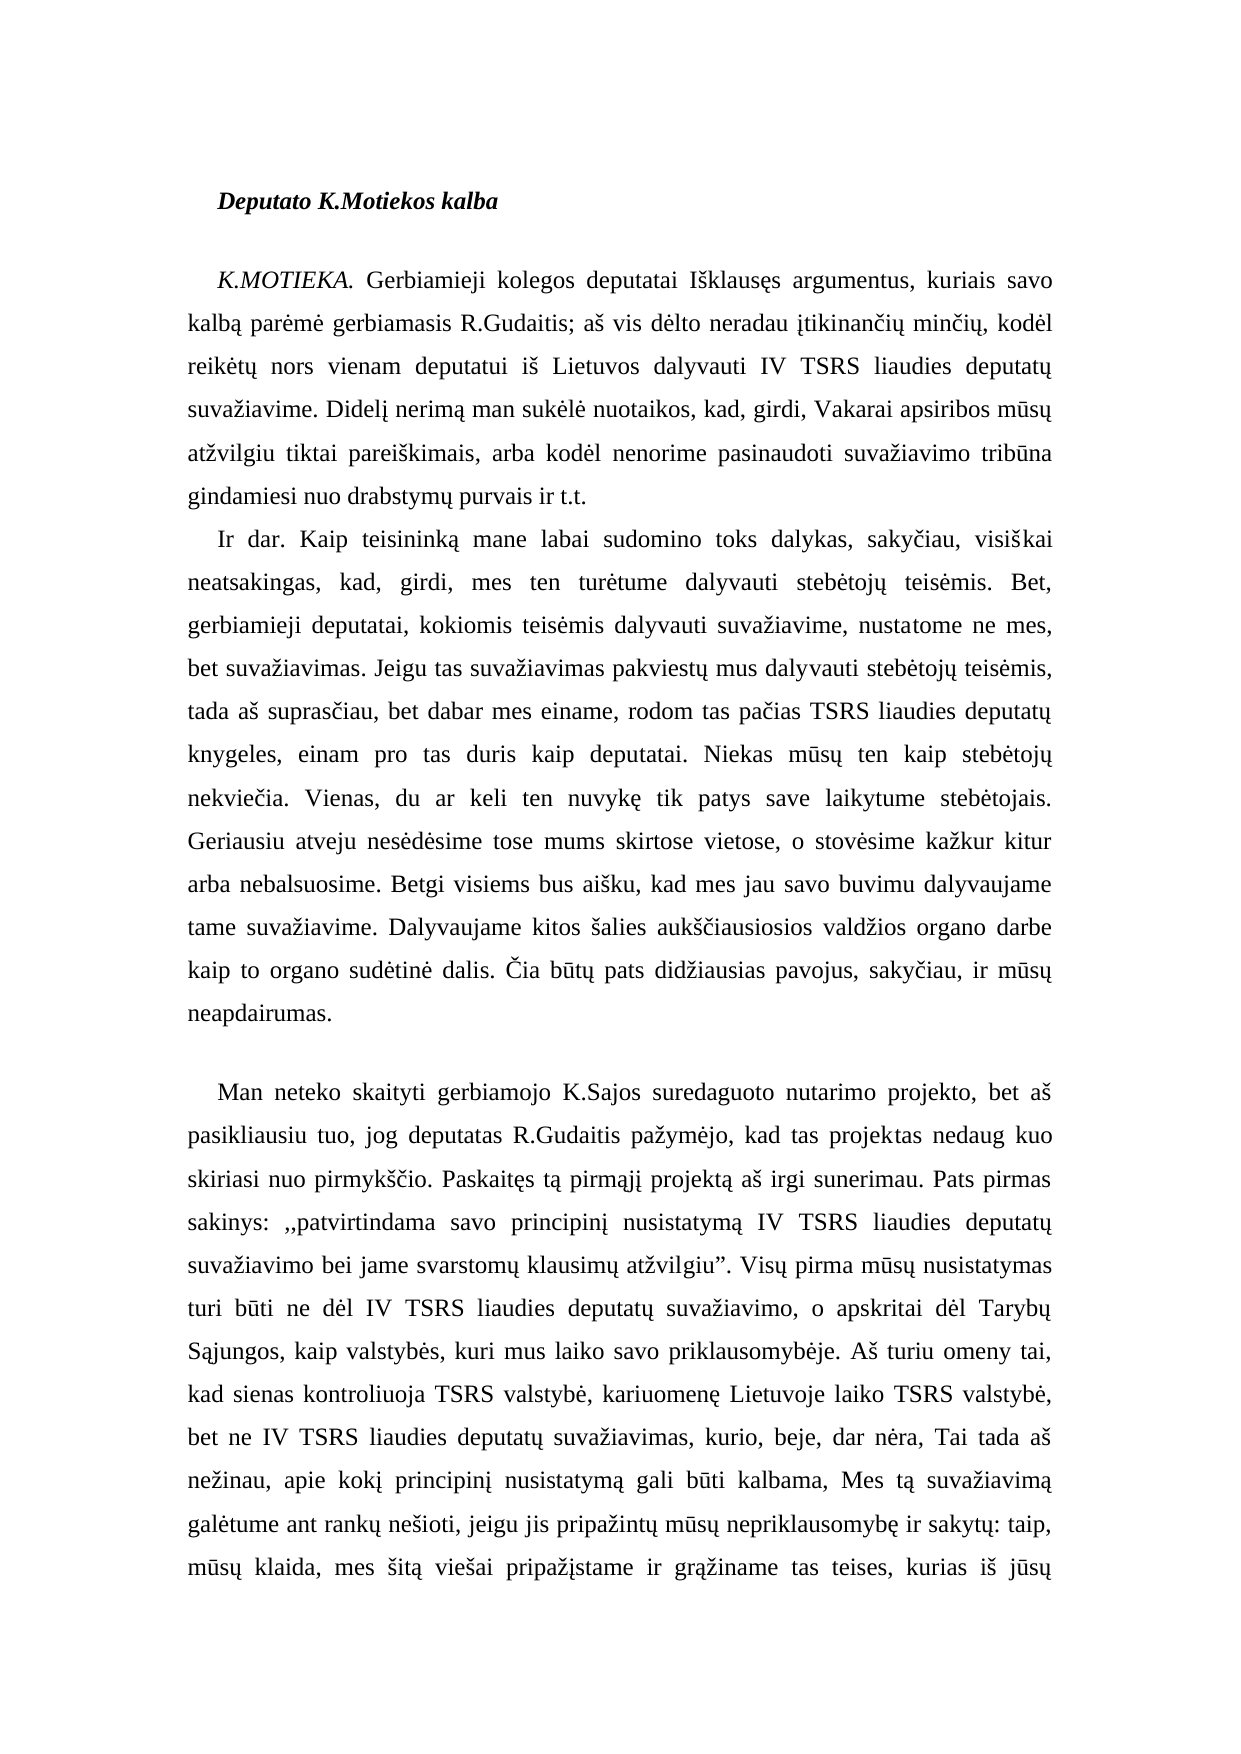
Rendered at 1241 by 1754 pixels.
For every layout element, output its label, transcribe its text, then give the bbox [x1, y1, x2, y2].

text Deputato K.Motiekos kalba [187, 186, 1053, 215]
text K.MOTIEKA. Gerbiamieji kolegos deputatai Išklausęs argumentus, ku­riais savo kalbą parėmė gerbiamasis R.Gudaitis; aš vis dėlto neradau įtiki­nančių minčių, kodėl reikėtų nors vienam deputatui iš Lietuvos dalyvauti IV TSRS liaudies deputatų suvažiavime. Didelį nerimą man sukėlė nuotaikos, kad, girdi, Vakarai apsiribos mūsų atžvilgiu tiktai pareiškimais, arba kodėl nenorime pasinaudoti suvažiavimo tribūna gindamiesi nuo drabstymų pur­vais ir t.t. [187, 265, 1053, 509]
text Man neteko skaityti gerbiamojo K.Sajos suredaguoto nutarimo projekto, bet aš pasikliausiu tuo, jog deputatas R.Gudaitis pažymėjo, kad tas projek­tas nedaug kuo skiriasi nuo pirmykščio. Paskaitęs tą pirmąjį projektą aš irgi sunerimau. Pats pirmas sakinys: ,,patvirtindama savo principinį nusistatymą IV TSRS liaudies deputatų suvažiavimo bei jame svarstomų klausimų atžvil­giu”. Visų pirma mūsų nusistatymas turi būti ne dėl IV TSRS liaudies deputatų suvažiavimo, o apskritai dėl Tarybų Sąjungos, kaip valstybės, kuri mus laiko savo priklausomybėje. Aš turiu omeny tai, kad sienas kontroliuoja TSRS valstybė, kariuomenę Lietuvoje laiko TSRS valstybė, bet ne IV TSRS liaudies deputatų suvažiavimas, kurio, beje, dar nėra, Tai tada aš nežinau, apie kokį principinį nusistatymą gali būti kalbama, Mes tą suvažiavimą galėtume ant rankų nešioti, jeigu jis pripažintų mūsų nepriklausomybę ir sakytų: taip, mūsų klaida, mes šitą viešai pripažįstame ir grąžiname tas teises, kurias iš jūsų [187, 1077, 1053, 1581]
text Ir dar. Kaip teisininką mane labai sudomino toks dalykas, sakyčiau, visiš­kai neatsakingas, kad, girdi, mes ten turėtume dalyvauti stebėtojų teisėmis. Bet, gerbiamieji deputatai, kokiomis teisėmis dalyvauti suvažiavime, nusta­tome ne mes, bet suvažiavimas. Jeigu tas suvažiavimas pakviestų mus daly­vauti stebėtojų teisėmis, tada aš suprasčiau, bet dabar mes einame, rodom tas pačias TSRS liaudies deputatų knygeles, einam pro tas duris kaip depu­tatai. Niekas mūsų ten kaip stebėtojų nekviečia. Vienas, du ar keli ten nuvykę tik patys save laikytume stebėtojais. Geriausiu atveju nesėdėsime tose mums skirtose vietose, o stovėsime kažkur kitur arba nebalsuosime. Betgi visiems bus aišku, kad mes jau savo buvimu dalyvaujame tame suvažia­vime. Dalyvaujame kitos šalies aukščiausiosios valdžios organo darbe kaip to organo sudėtinė dalis. Čia būtų pats didžiausias pavojus, sakyčiau, ir mūsų neapdairumas. [187, 524, 1053, 1027]
